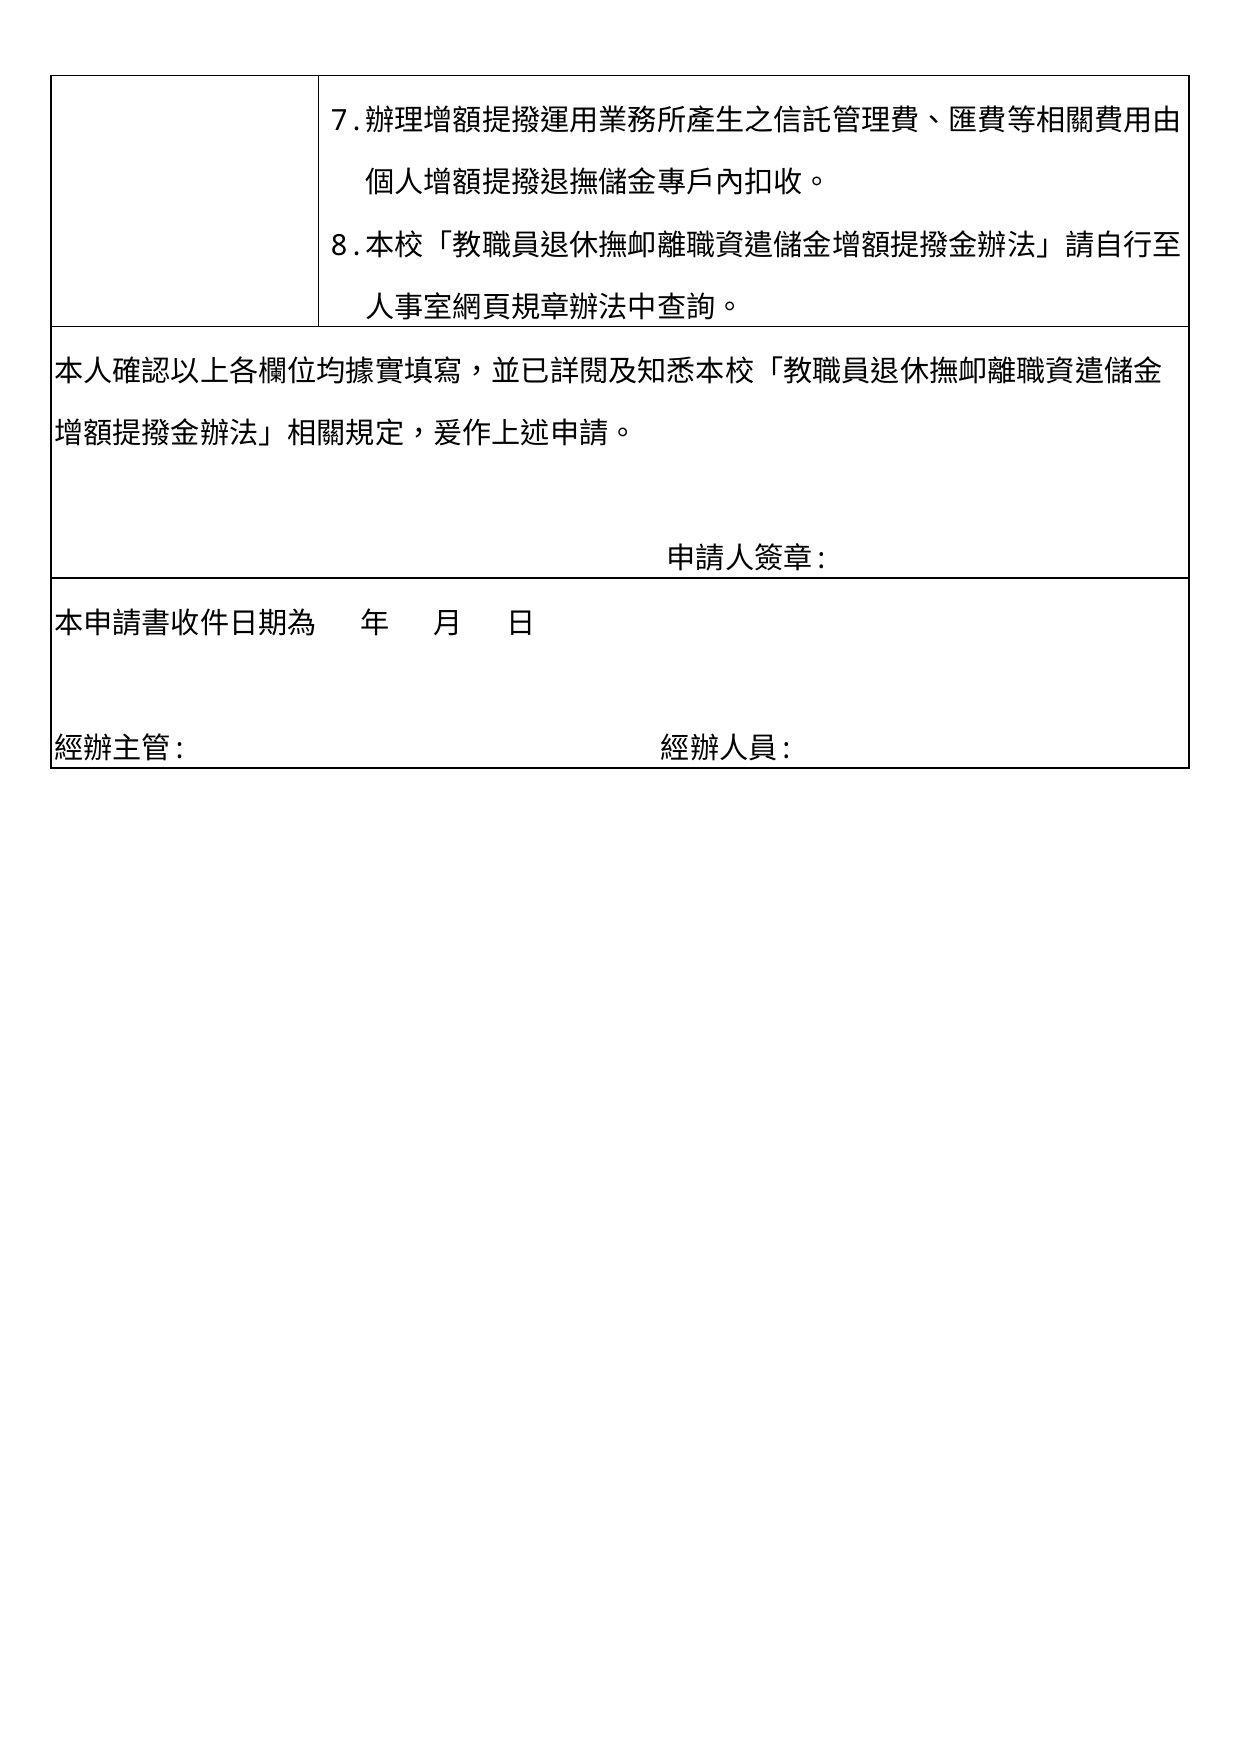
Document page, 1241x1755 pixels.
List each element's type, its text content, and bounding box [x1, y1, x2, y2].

table_cell [52, 76, 318, 326]
table_cell 本人確認以上各欄位均據實填寫，並已詳閱及知悉本校「教職員退休撫卹離職資遣儲金增額提撥金辦法」相關規定，爰作上述申請。 申請人簽章: [52, 327, 1188, 577]
table_cell 7.辦理增額提撥運用業務所產生之信託管理費、匯費等相關費用由 個人增額提撥退撫儲金專戶內扣收。 8.本校「教職員退休撫卹離職資遣儲金增額提撥金辦法」請自行至 人事室網頁規章辦法中查詢。 [319, 76, 1188, 326]
table_cell 本申請書收件日期為 年 月 日 經辦主管: 經辦人員: [52, 579, 1188, 767]
